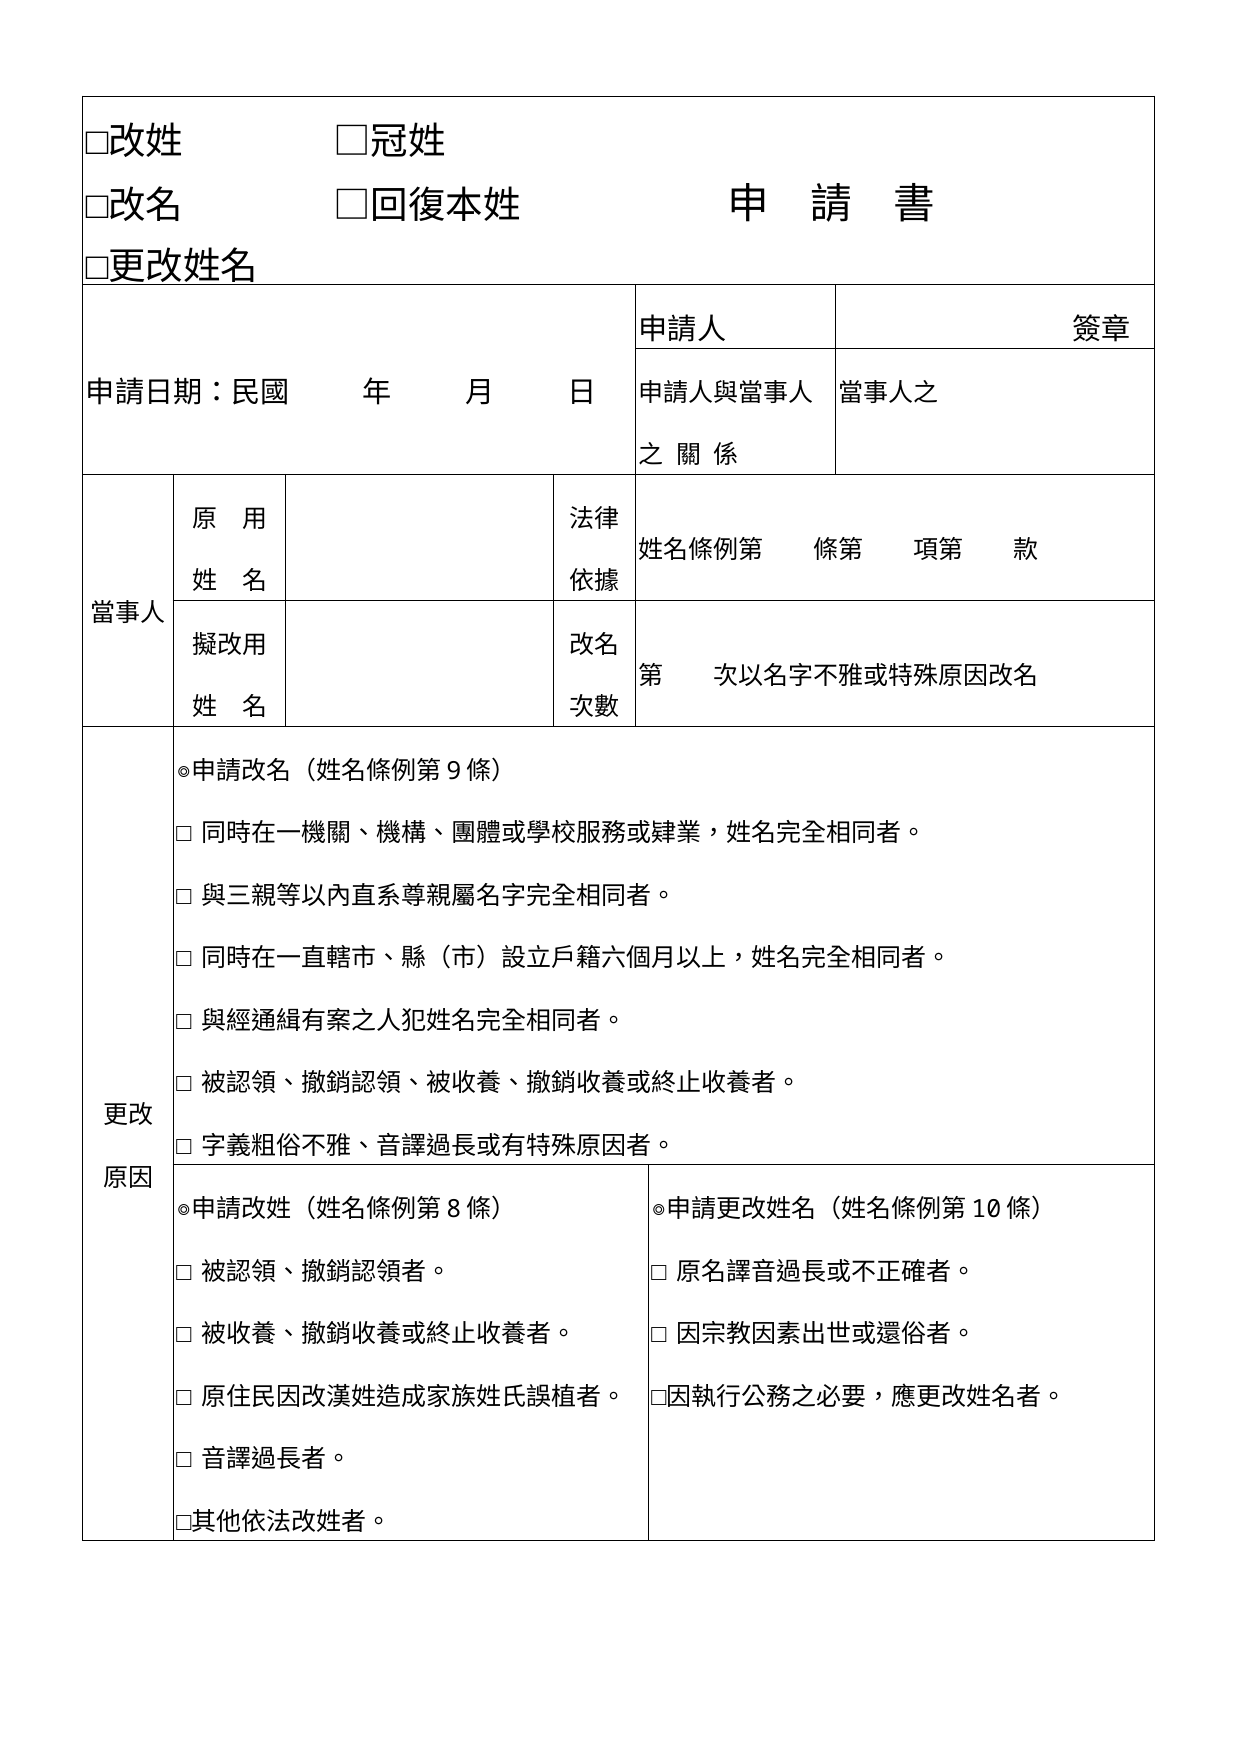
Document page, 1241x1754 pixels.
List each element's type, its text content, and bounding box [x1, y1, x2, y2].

table_cell 當事人 [83, 475, 173, 726]
table_cell 姓名條例第 條第 項第 款 [636, 475, 1154, 600]
table_cell 申請人 [636, 285, 835, 348]
table_cell ◎申請更改姓名（姓名條例第10條） 原名譯音過長或不正確者。 因宗教因素出世或還俗者。 □因執行公務之必要，應更改姓名者。 [649, 1165, 1154, 1540]
table_cell ◎申請改姓（姓名條例第8條） 被認領、撤銷認領者。 被收養、撤銷收養或終止收養者。 原住民因改漢姓造成家族姓氏誤植者。 音譯過長者。 □其他依法改姓者。 [174, 1165, 648, 1540]
table_cell 第 次以名字不雅或特殊原因改名 [636, 601, 1154, 726]
table_cell 改名 次數 [554, 601, 635, 726]
table_cell 法律 依據 [554, 475, 635, 600]
table_cell [286, 475, 553, 600]
table_header □改姓 □冠姓 □改名 □回復本姓 申 請 書 □更改姓名 [83, 97, 1154, 284]
table_cell ◎申請改名（姓名條例第9條） 同時在一機關、機構、團體或學校服務或肄業，姓名完全相同者。 與三親等以內直系尊親屬名字完全相同者。 同時在一直轄市、縣（市）設立戶籍六個月以上，姓名完全相同者。 與經通緝有案之人犯姓名完全相同者。 被認領、撤銷認領、被收養、撤銷收養或終止收養者。 字義粗俗不雅、音譯過長或有特殊原因者。 [174, 727, 1154, 1164]
table_cell 原 用 姓 名 [174, 475, 285, 600]
table_cell 簽章 [836, 285, 1154, 348]
table_cell 當事人之 [836, 349, 1154, 474]
table_cell 擬改用 姓 名 [174, 601, 285, 726]
table_cell 更改 原因 [83, 727, 173, 1540]
table_cell 申請人與當事人之 關 係 [636, 349, 835, 474]
table_cell 申請日期：民國 年 月 日 [83, 285, 635, 474]
table_cell [286, 601, 553, 726]
